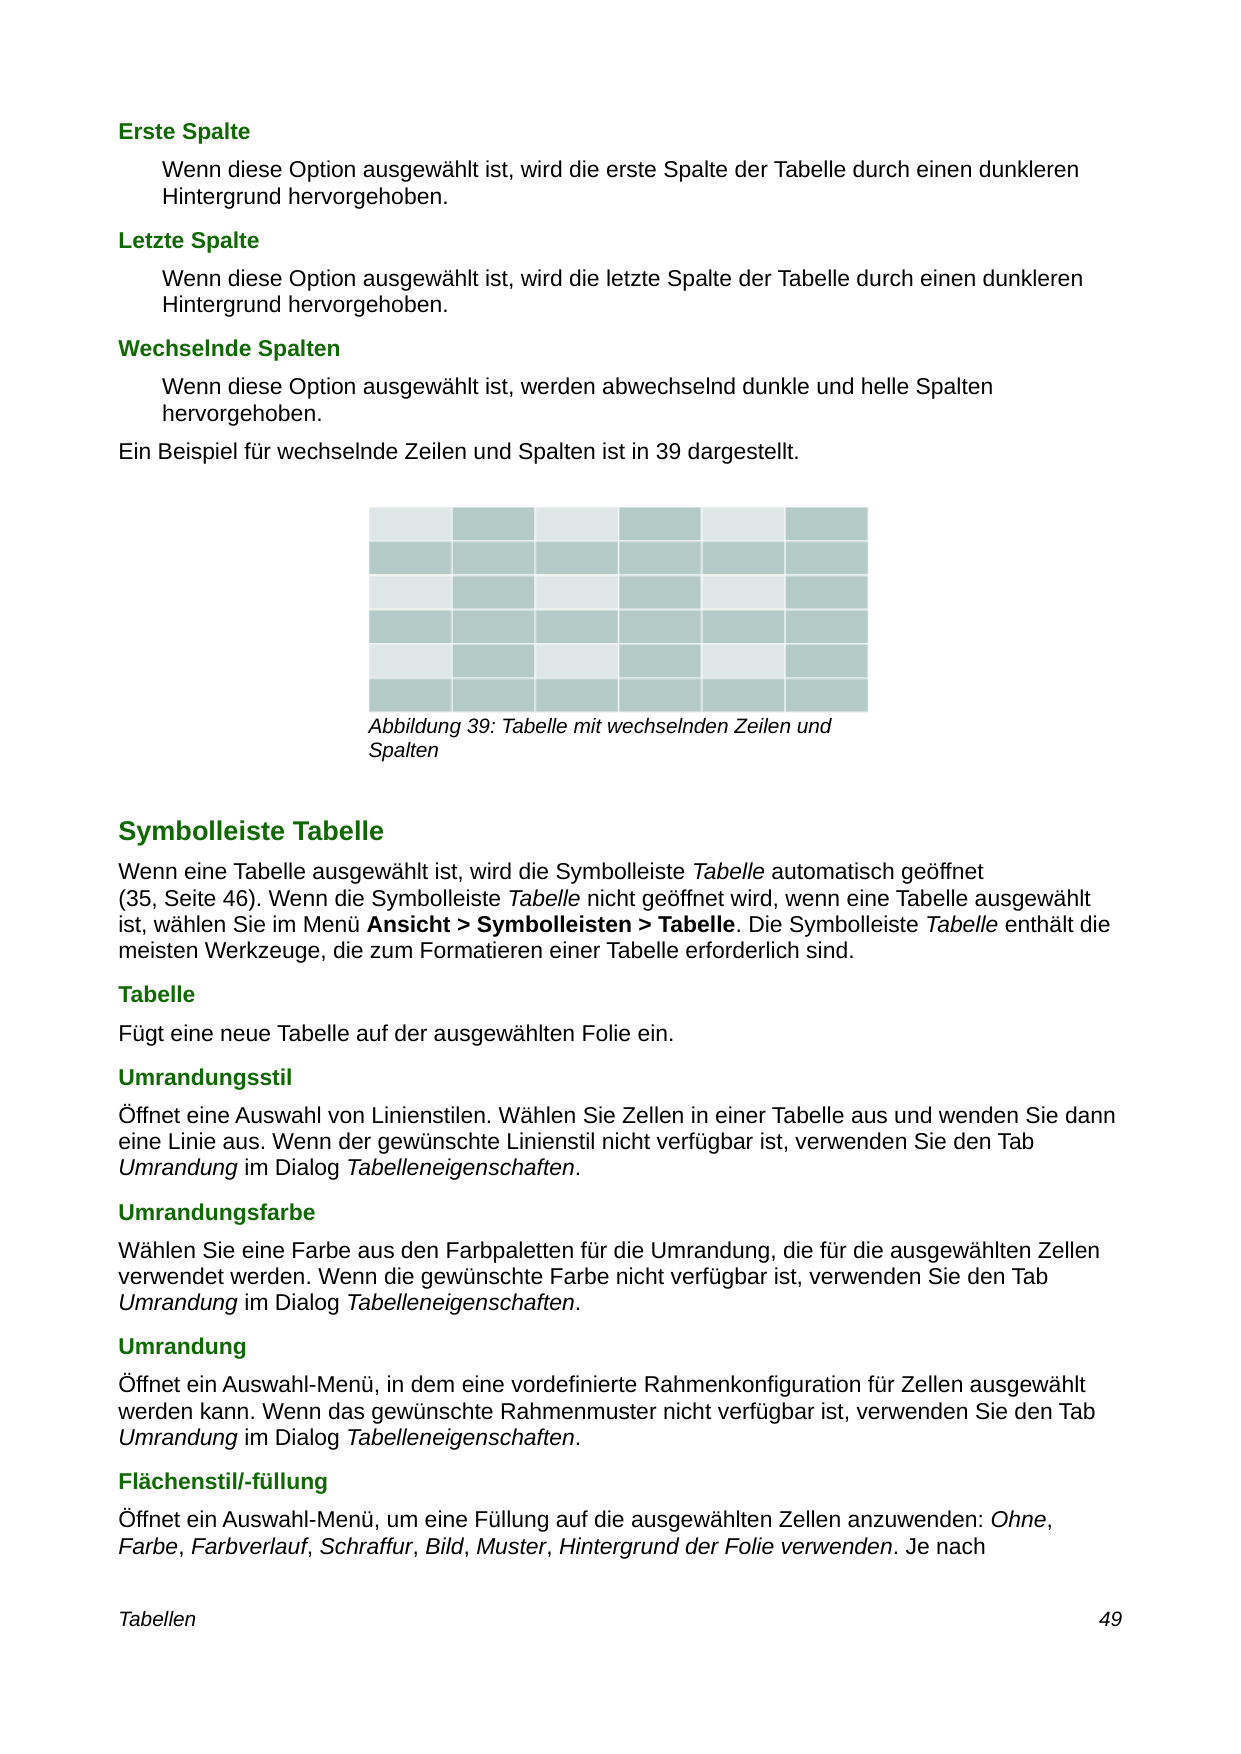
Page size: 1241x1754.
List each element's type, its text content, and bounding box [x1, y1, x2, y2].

text Abbildung 39: Tabelle mit wechselnden Zeilen und Spalten [368, 715, 872, 762]
subtitle Umrandung [118, 1333, 1122, 1360]
text Wenn eine Tabelle ausgewählt ist, wird die Symbolleiste Tabelle automatisch geöffnet (Abbildung 35, Seite 46). Wenn die Symbolleiste Tabelle nicht geöffnet wird, wenn eine Tabelle ausgewählt ist, wählen Sie im Menü Ansicht > Symbolleisten > Tabelle. Die Symbolleiste Tabelle enthält die meisten Werkzeuge, die zum Formatieren einer Tabelle erforderlich sind. [118, 858, 1122, 964]
text Öffnet eine Auswahl von Linienstilen. Wählen Sie Zellen in einer Tabelle aus und wenden Sie dann eine Linie aus. Wenn der gewünschte Linienstil nicht verfügbar ist, verwenden Sie den Tab Umrandung im Dialog Tabelleneigenschaften. [118, 1102, 1122, 1181]
subtitle Symbolleiste Tabelle [118, 815, 1122, 846]
subtitle Tabelle [118, 981, 1122, 1008]
subtitle Letzte Spalte [118, 227, 1122, 253]
subtitle Erste Spalte [118, 118, 1122, 144]
text Wenn diese Option ausgewählt ist, wird die erste Spalte der Tabelle durch einen dunkleren Hintergrund hervorgehoben. [162, 156, 1122, 209]
text Ein Beispiel für wechselnde Zeilen und Spalten ist in Abbildung 39 dargestellt. [118, 438, 1122, 464]
text Öffnet ein Auswahl-Menü, in dem eine vordefinierte Rahmenkonfiguration für Zellen ausgewählt werden kann. Wenn das gewünschte Rahmenmuster nicht verfügbar ist, verwenden Sie den Tab Umrandung im Dialog Tabelleneigenschaften. [118, 1371, 1122, 1451]
picture [368, 505, 872, 715]
subtitle Flächenstil/-füllung [118, 1468, 1122, 1494]
text Wählen Sie eine Farbe aus den Farbpaletten für die Umrandung, die für die ausgewählten Zellen verwendet werden. Wenn die gewünschte Farbe nicht verfügbar ist, verwenden Sie den Tab Umrandung im Dialog Tabelleneigenschaften. [118, 1237, 1122, 1316]
subtitle Umrandungsstil [118, 1063, 1122, 1090]
text Wenn diese Option ausgewählt ist, werden abwechselnd dunkle und helle Spalten hervorgehoben. [162, 373, 1122, 426]
subtitle Umrandungsfarbe [118, 1198, 1122, 1225]
text Fügt eine neue Tabelle auf der ausgewählten Folie ein. [118, 1019, 1122, 1046]
text Öffnet ein Auswahl-Menü, um eine Füllung auf die ausgewählten Zellen anzuwenden: Ohne, Farbe, Farbverlauf, Schraffur, Bild, Muster, Hintergrund der Folie verwenden. Je nach [118, 1506, 1122, 1559]
subtitle Wechselnde Spalten [118, 335, 1122, 362]
text Wenn diese Option ausgewählt ist, wird die letzte Spalte der Tabelle durch einen dunkleren Hintergrund hervorgehoben. [162, 265, 1122, 317]
